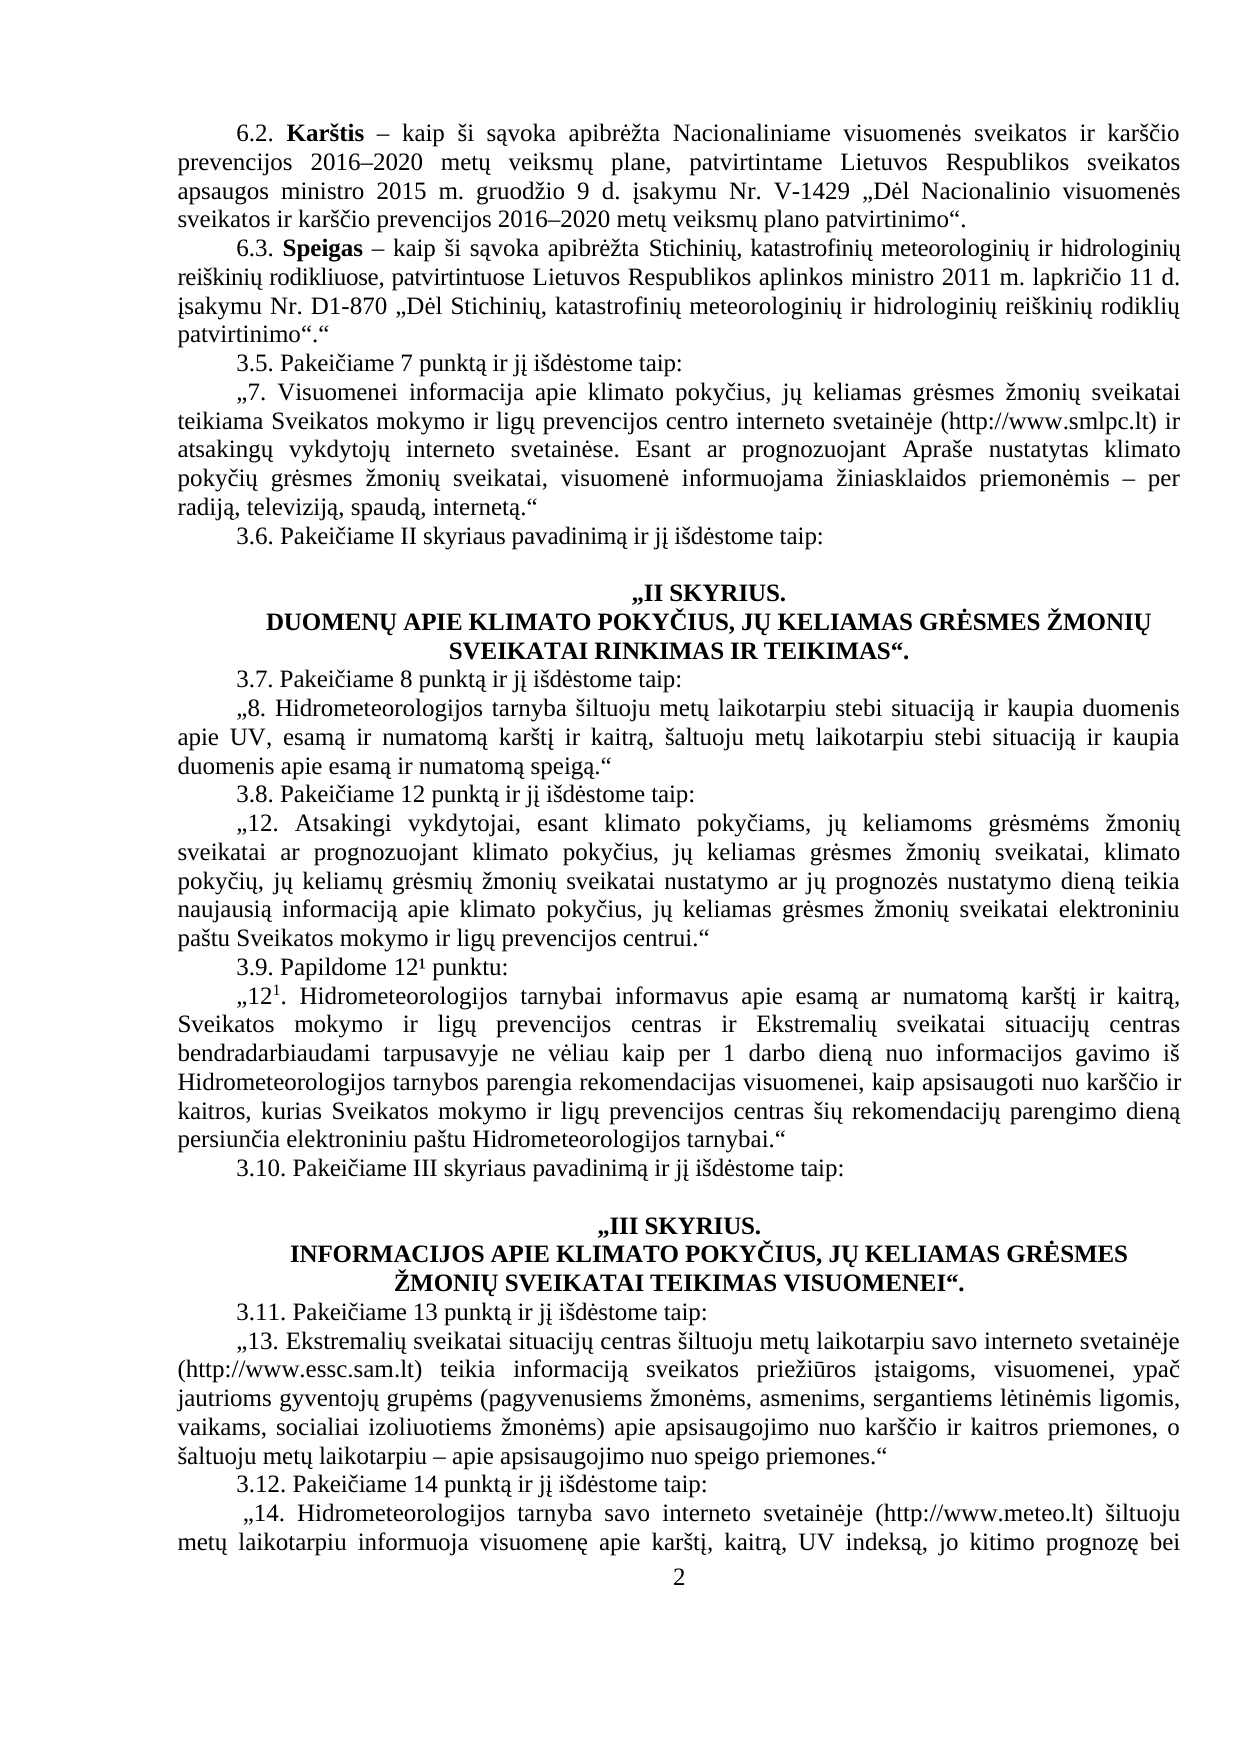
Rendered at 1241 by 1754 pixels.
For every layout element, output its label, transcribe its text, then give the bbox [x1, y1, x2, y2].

text INFORMACIJOS APIE KLIMATO POKYČIUS, JŲ KELIAMAS GRĖSMES ŽMONIŲ SVEIKATAI TEIKIMAS VISUOMENEI“. [177, 1239, 1181, 1297]
text 3.10. Pakeičiame ΙΙΙ skyriaus pavadinimą ir jį išdėstome taip: [177, 1153, 1181, 1182]
text „8. Hidrometeorologijos tarnyba šiltuoju metų laikotarpiu stebi situaciją ir kaupia duomenis apie UV, esamą ir numatomą karštį ir kaitrą, šaltuoju metų laikotarpiu stebi situaciją ir kaupia duomenis apie esamą ir numatomą speigą.“ [177, 693, 1181, 779]
text 3.8. Pakeičiame 12 punktą ir jį išdėstome taip: [177, 779, 1181, 808]
text 3.5. Pakeičiame 7 punktą ir jį išdėstome taip: [177, 348, 1181, 377]
text 6.2. Karštis – kaip ši sąvoka apibrėžta Nacionaliniame visuomenės sveikatos ir karščio prevencijos 2016–2020 metų veiksmų plane, patvirtintame Lietuvos Respublikos sveikatos apsaugos ministro 2015 m. gruodžio 9 d. įsakymu Nr. V-1429 „Dėl Nacionalinio visuomenės sveikatos ir karščio prevencijos 2016–2020 metų veiksmų plano patvirtinimo“. [177, 118, 1181, 233]
text 3.7. Pakeičiame 8 punktą ir jį išdėstome taip: [177, 664, 1181, 693]
text 6.3. Speigas – kaip ši sąvoka apibrėžta Stichinių, katastrofinių meteorologinių ir hidrologinių reiškinių rodikliuose, patvirtintuose Lietuvos Respublikos aplinkos ministro 2011 m. lapkričio 11 d. įsakymu Nr. D1-870 „Dėl Stichinių, katastrofinių meteorologinių ir hidrologinių reiškinių rodiklių patvirtinimo“.“ [177, 233, 1181, 348]
text „ΙΙΙ SKYRIUS. [177, 1211, 1181, 1239]
text 3.12. Pakeičiame 14 punktą ir jį išdėstome taip: [177, 1469, 1181, 1498]
text „7. Visuomenei informacija apie klimato pokyčius, jų keliamas grėsmes žmonių sveikatai teikiama Sveikatos mokymo ir ligų prevencijos centro interneto svetainėje (http://www.smlpc.lt) ir atsakingų vykdytojų interneto svetainėse. Esant ar prognozuojant Apraše nustatytas klimato pokyčių grėsmes žmonių sveikatai, visuomenė informuojama žiniasklaidos priemonėmis – per radiją, televiziją, spaudą, internetą.“ [177, 377, 1181, 521]
text „12. Atsakingi vykdytojai, esant klimato pokyčiams, jų keliamoms grėsmėms žmonių sveikatai ar prognozuojant klimato pokyčius, jų keliamas grėsmes žmonių sveikatai, klimato pokyčių, jų keliamų grėsmių žmonių sveikatai nustatymo ar jų prognozės nustatymo dieną teikia naujausią informaciją apie klimato pokyčius, jų keliamas grėsmes žmonių sveikatai elektroniniu paštu Sveikatos mokymo ir ligų prevencijos centrui.“ [177, 808, 1181, 952]
text „121. Hidrometeorologijos tarnybai informavus apie esamą ar numatomą karštį ir kaitrą, Sveikatos mokymo ir ligų prevencijos centras ir Ekstremalių sveikatai situacijų centras bendradarbiaudami tarpusavyje ne vėliau kaip per 1 darbo dieną nuo informacijos gavimo iš Hidrometeorologijos tarnybos parengia rekomendacijas visuomenei, kaip apsisaugoti nuo karščio ir kaitros, kurias Sveikatos mokymo ir ligų prevencijos centras šių rekomendacijų parengimo dieną persiunčia elektroniniu paštu Hidrometeorologijos tarnybai.“ [177, 981, 1181, 1153]
text „13. Ekstremalių sveikatai situacijų centras šiltuoju metų laikotarpiu savo interneto svetainėje (http://www.essc.sam.lt) teikia informaciją sveikatos priežiūros įstaigoms, visuomenei, ypač jautrioms gyventojų grupėms (pagyvenusiems žmonėms, asmenims, sergantiems lėtinėmis ligomis, vaikams, socialiai izoliuotiems žmonėms) apie apsisaugojimo nuo karščio ir kaitros priemones, o šaltuoju metų laikotarpiu – apie apsisaugojimo nuo speigo priemones.“ [177, 1326, 1181, 1469]
text „14. Hidrometeorologijos tarnyba savo interneto svetainėje (http://www.meteo.lt) šiltuoju metų laikotarpiu informuoja visuomenę apie karštį, kaitrą, UV indeksą, jo kitimo prognozę bei [177, 1498, 1181, 1556]
text DUOMENŲ APIE KLIMATO POKYČIUS, JŲ KELIAMAS GRĖSMES ŽMONIŲ SVEIKATAI RINKIMAS IR TEIKIMAS“. [177, 607, 1181, 664]
text „ΙΙ SKYRIUS. [177, 578, 1181, 607]
text 3.6. Pakeičiame ΙΙ skyriaus pavadinimą ir jį išdėstome taip: [177, 521, 1181, 549]
text 3.11. Pakeičiame 13 punktą ir jį išdėstome taip: [177, 1297, 1181, 1326]
text 3.9. Papildome 12¹ punktu: [177, 952, 1181, 981]
